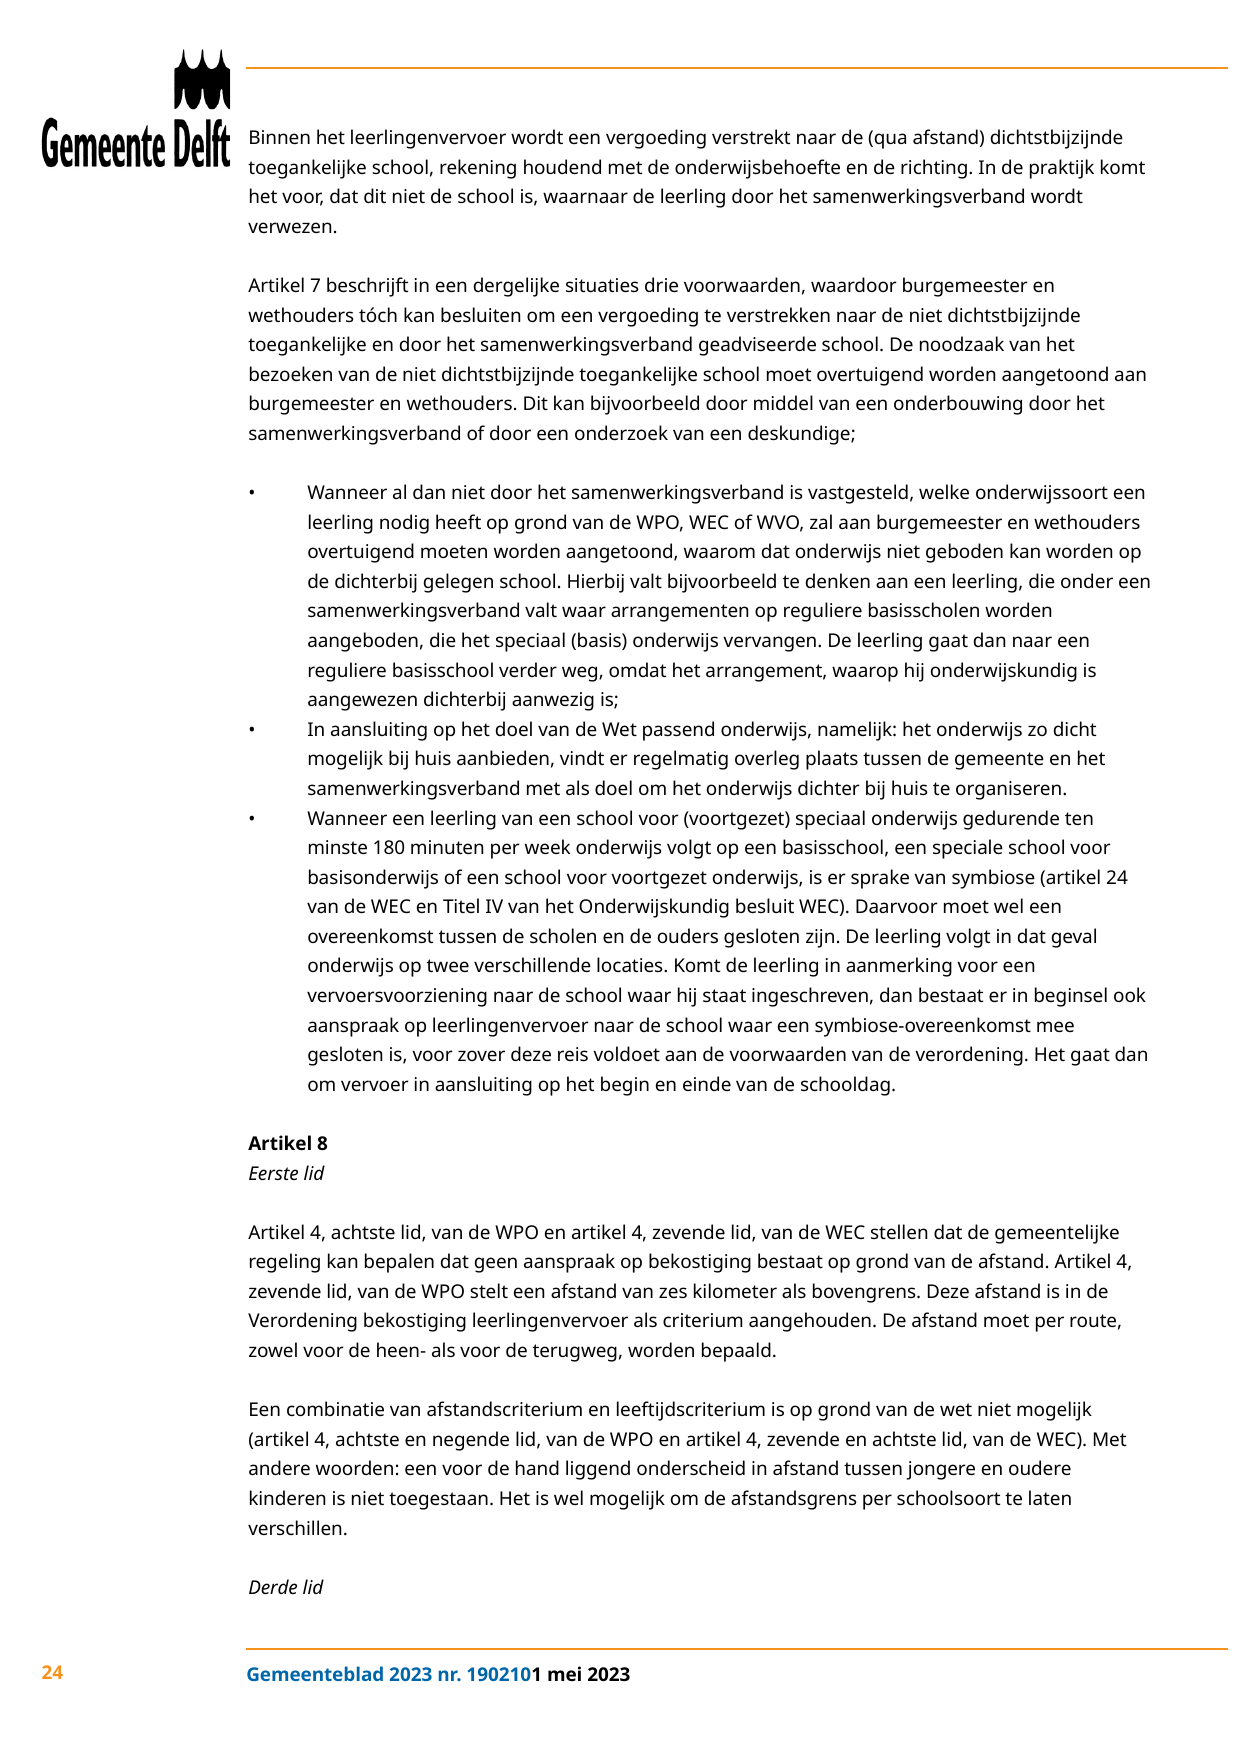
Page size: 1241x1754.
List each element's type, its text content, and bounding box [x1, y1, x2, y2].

text Binnen het leerlingenvervoer wordt een vergoeding verstrekt naar de (qua afstand) dichtstbijzijnde toegankelijke school, rekening houdend met de onderwijsbehoefte en de richting. In de praktijk komt het voor, dat dit niet de school is, waarnaar de leerling door het samenwerkingsverband wordt verwezen. [248, 124, 1152, 239]
text Artikel 8 [248, 1130, 1152, 1156]
list In aansluiting op het doel van de Wet passend onderwijs, namelijk: het onderwijs zo dicht mogelijk bij huis aanbieden, vindt er regelmatig overleg plaats tussen de gemeente en het samenwerkingsverband met als doel om het onderwijs dichter bij huis te organiseren. [248, 716, 1152, 801]
text Derde lid [248, 1574, 1152, 1600]
text Een combinatie van afstandscriterium en leeftijdscriterium is op grond van de wet niet mogelijk (artikel 4, achtste en negende lid, van de WPO en artikel 4, zevende en achtste lid, van de WEC). Met andere woorden: een voor de hand liggend onderscheid in afstand tussen jongere en oudere kinderen is niet toegestaan. Het is wel mogelijk om de afstandsgrens per schoolsoort te laten verschillen. [248, 1396, 1152, 1541]
text Artikel 7 beschrijft in een dergelijke situaties drie voorwaarden, waardoor burgemeester en wethouders tóch kan besluiten om een vergoeding te verstrekken naar de niet dichtstbijzijnde toegankelijke en door het samenwerkingsverband geadviseerde school. De noodzaak van het bezoeken van de niet dichtstbijzijnde toegankelijke school moet overtuigend worden aangetoond aan burgemeester en wethouders. Dit kan bijvoorbeeld door middel van een onderbouwing door het samenwerkingsverband of door een onderzoek van een deskundige; [248, 272, 1152, 446]
text Artikel 4, achtste lid, van de WPO en artikel 4, zevende lid, van de WEC stellen dat de gemeentelijke regeling kan bepalen dat geen aanspraak op bekostiging bestaat op grond van de afstand. Artikel 4, zevende lid, van de WPO stelt een afstand van zes kilometer als bovengrens. Deze afstand is in de Verordening bekostiging leerlingenvervoer als criterium aangehouden. De afstand moet per route, zowel voor de heen- als voor de terugweg, worden bepaald. [248, 1219, 1152, 1363]
picture [41, 47, 231, 172]
list Wanneer al dan niet door het samenwerkingsverband is vastgesteld, welke onderwijssoort een leerling nodig heeft op grond van de WPO, WEC of WVO, zal aan burgemeester en wethouders overtuigend moeten worden aangetoond, waarom dat onderwijs niet geboden kan worden op de dichterbij gelegen school. Hierbij valt bijvoorbeeld te denken aan een leerling, die onder een samenwerkingsverband valt waar arrangementen op reguliere basisscholen worden aangeboden, die het speciaal (basis) onderwijs vervangen. De leerling gaat dan naar een reguliere basisschool verder weg, omdat het arrangement, waarop hij onderwijskundig is aangewezen dichterbij aanwezig is; [248, 479, 1152, 712]
list Wanneer een leerling van een school voor (voortgezet) speciaal onderwijs gedurende ten minste 180 minuten per week onderwijs volgt op een basisschool, een speciale school voor basisonderwijs of een school voor voortgezet onderwijs, is er sprake van symbiose (artikel 24 van de WEC en Titel IV van het Onderwijskundig besluit WEC). Daarvoor moet wel een overeenkomst tussen de scholen en de ouders gesloten zijn. De leerling volgt in dat geval onderwijs op twee verschillende locaties. Komt de leerling in aanmerking voor een vervoersvoorziening naar de school waar hij staat ingeschreven, dan bestaat er in beginsel ook aanspraak op leerlingenvervoer naar de school waar een symbiose-overeenkomst mee gesloten is, voor zover deze reis voldoet aan de voorwaarden van de verordening. Het gaat dan om vervoer in aansluiting op het begin en einde van de schooldag. [248, 805, 1152, 1097]
text Eerste lid [248, 1160, 1152, 1186]
